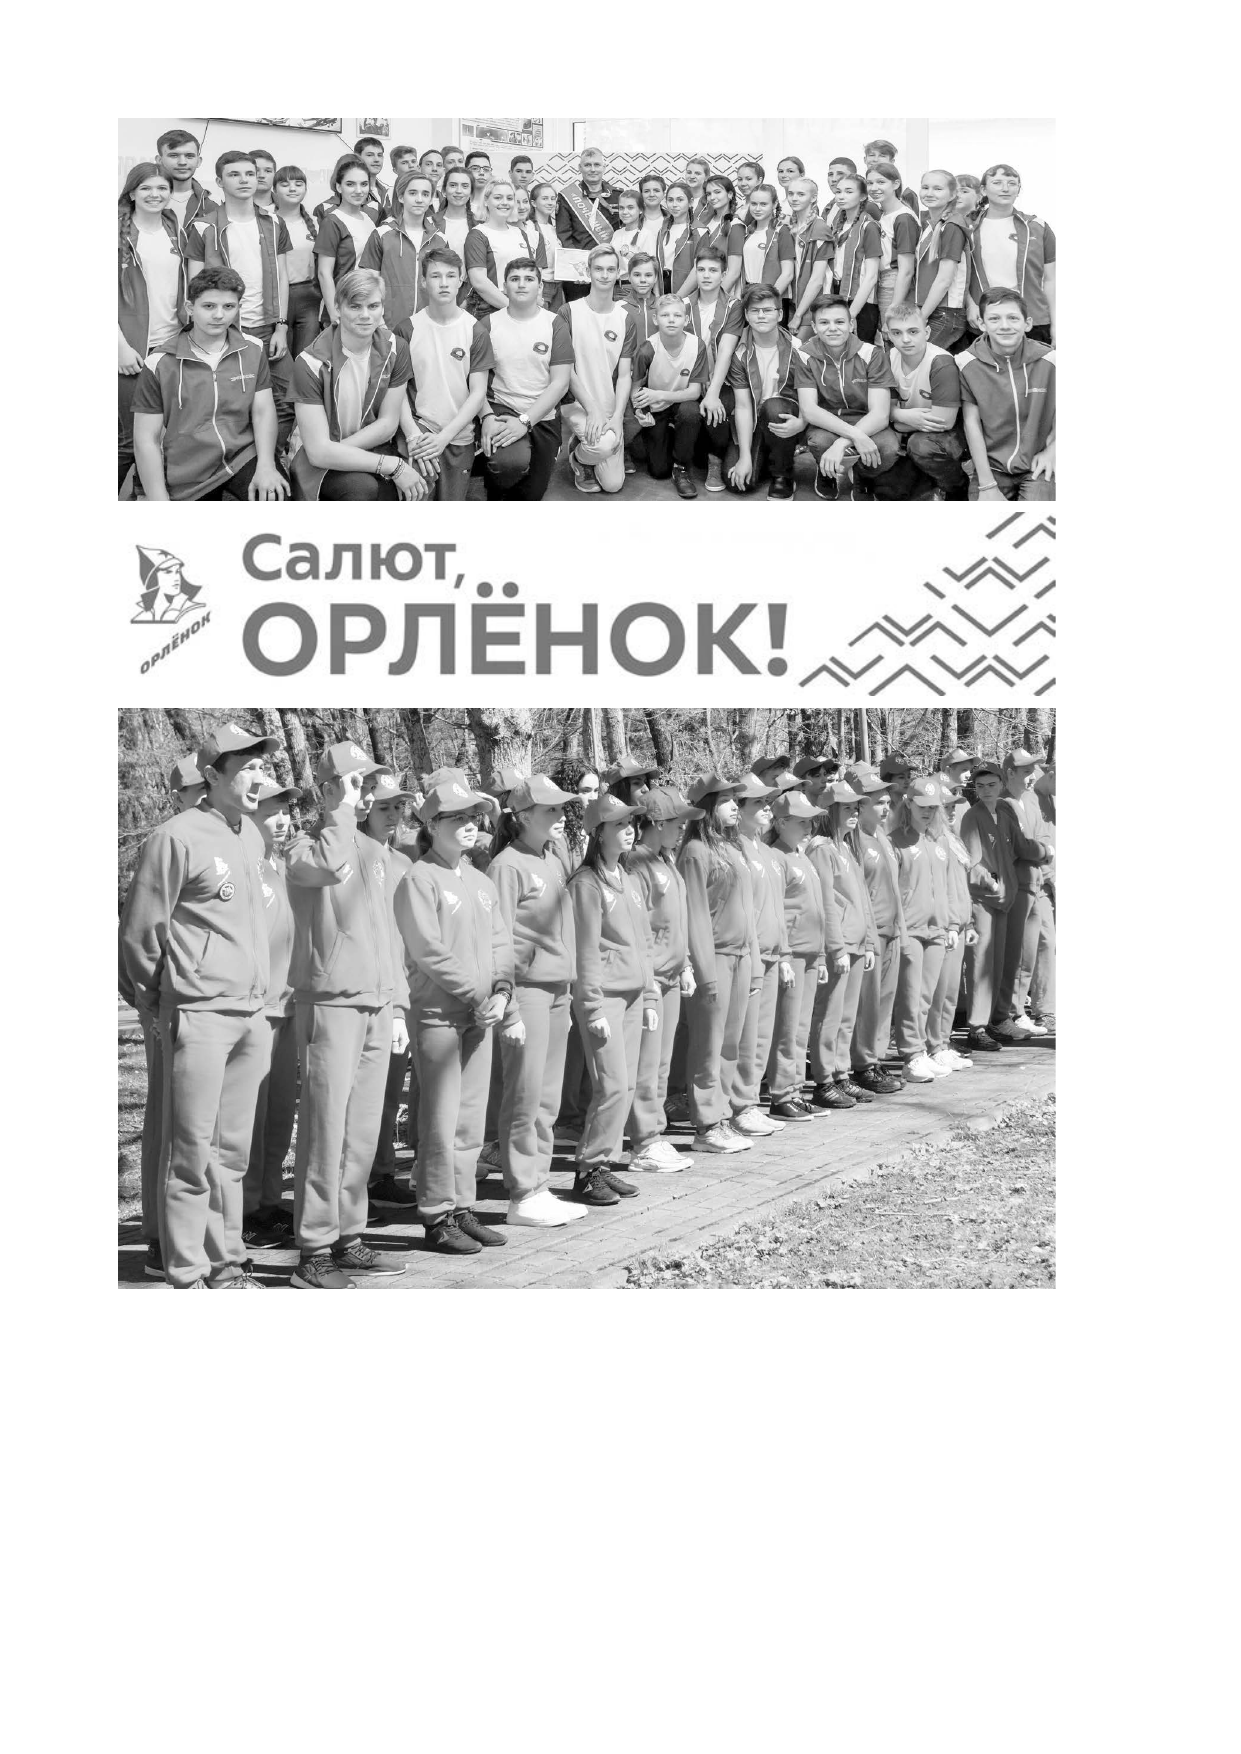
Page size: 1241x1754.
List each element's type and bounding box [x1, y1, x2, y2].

picture [118, 512, 1056, 696]
picture [118, 118, 1056, 501]
picture [118, 708, 1056, 1289]
